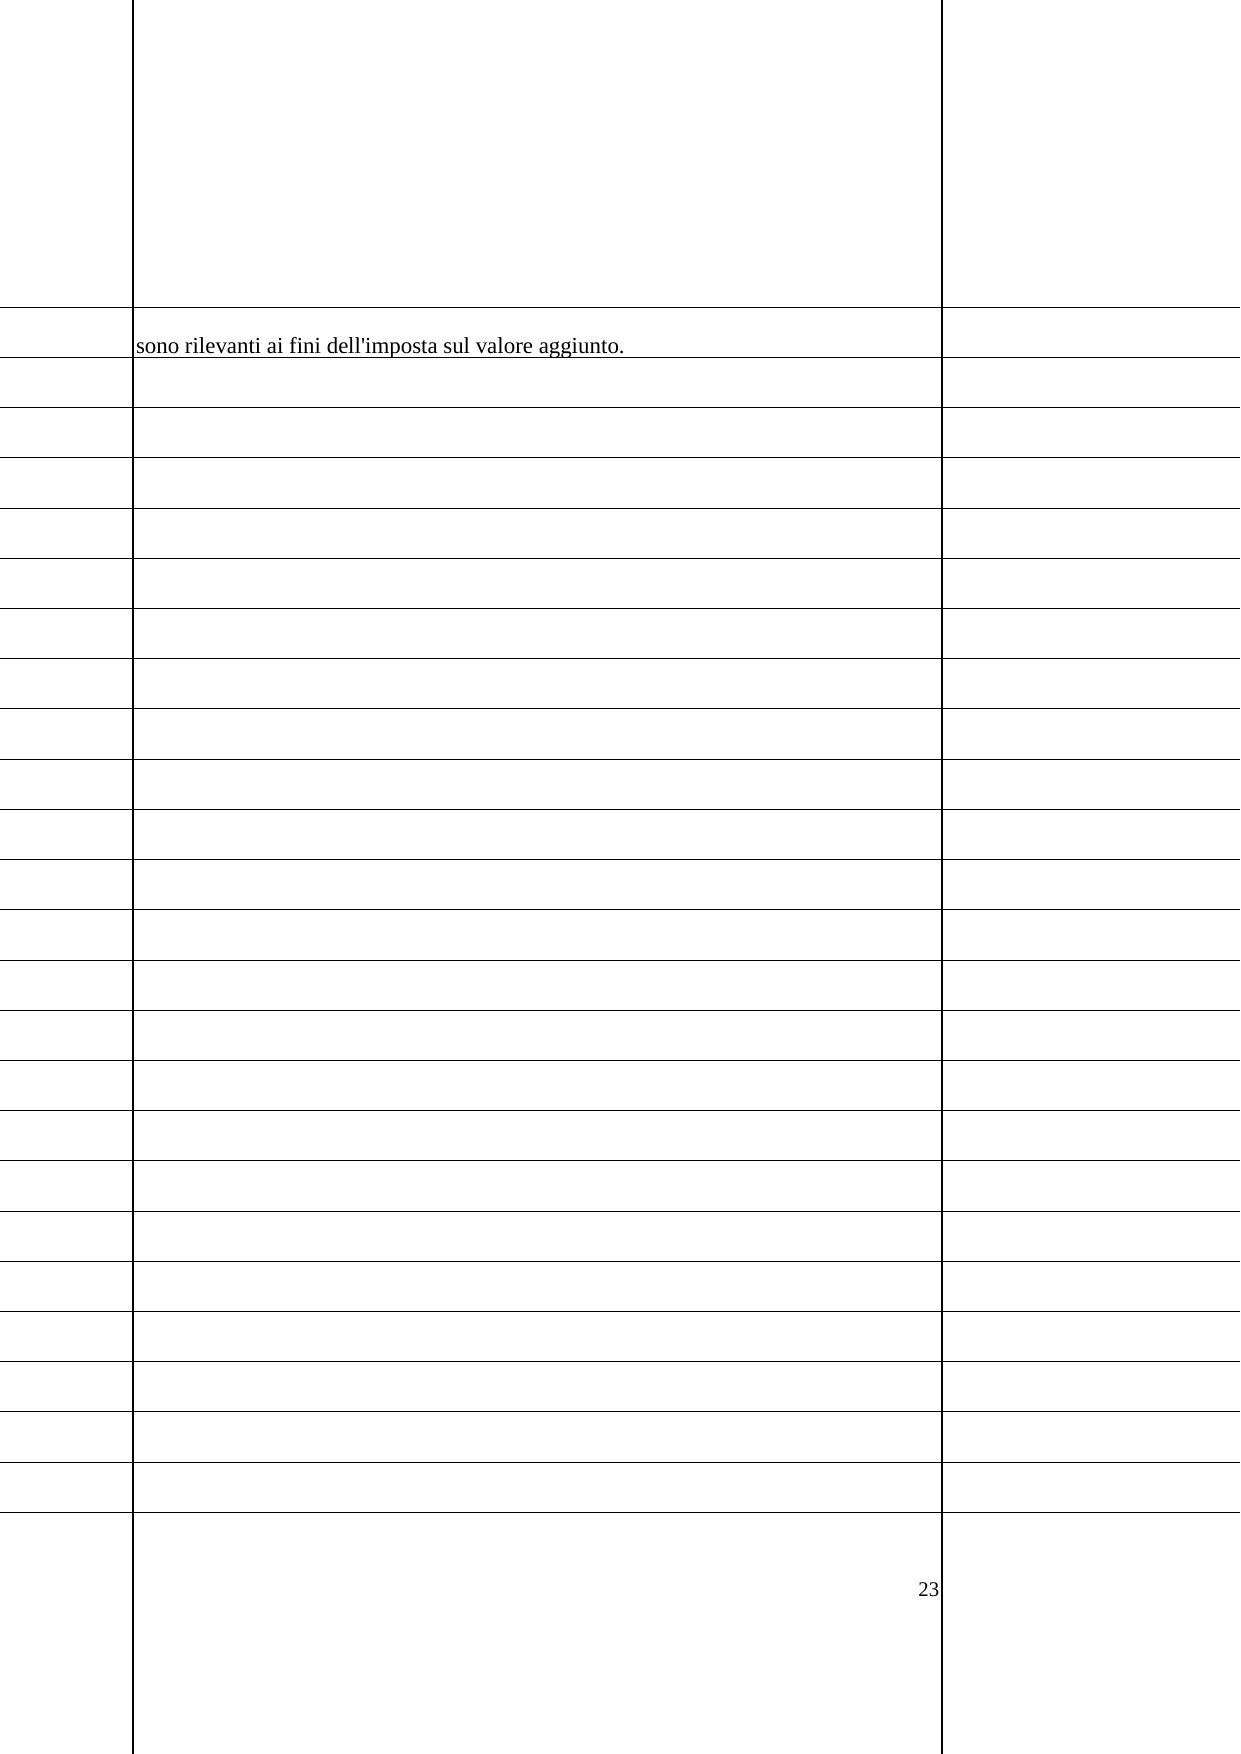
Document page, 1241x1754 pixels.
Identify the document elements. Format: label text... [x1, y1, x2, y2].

text sono rilevanti ai fini dell'imposta sul valore aggiunto. [136, 313, 939, 357]
